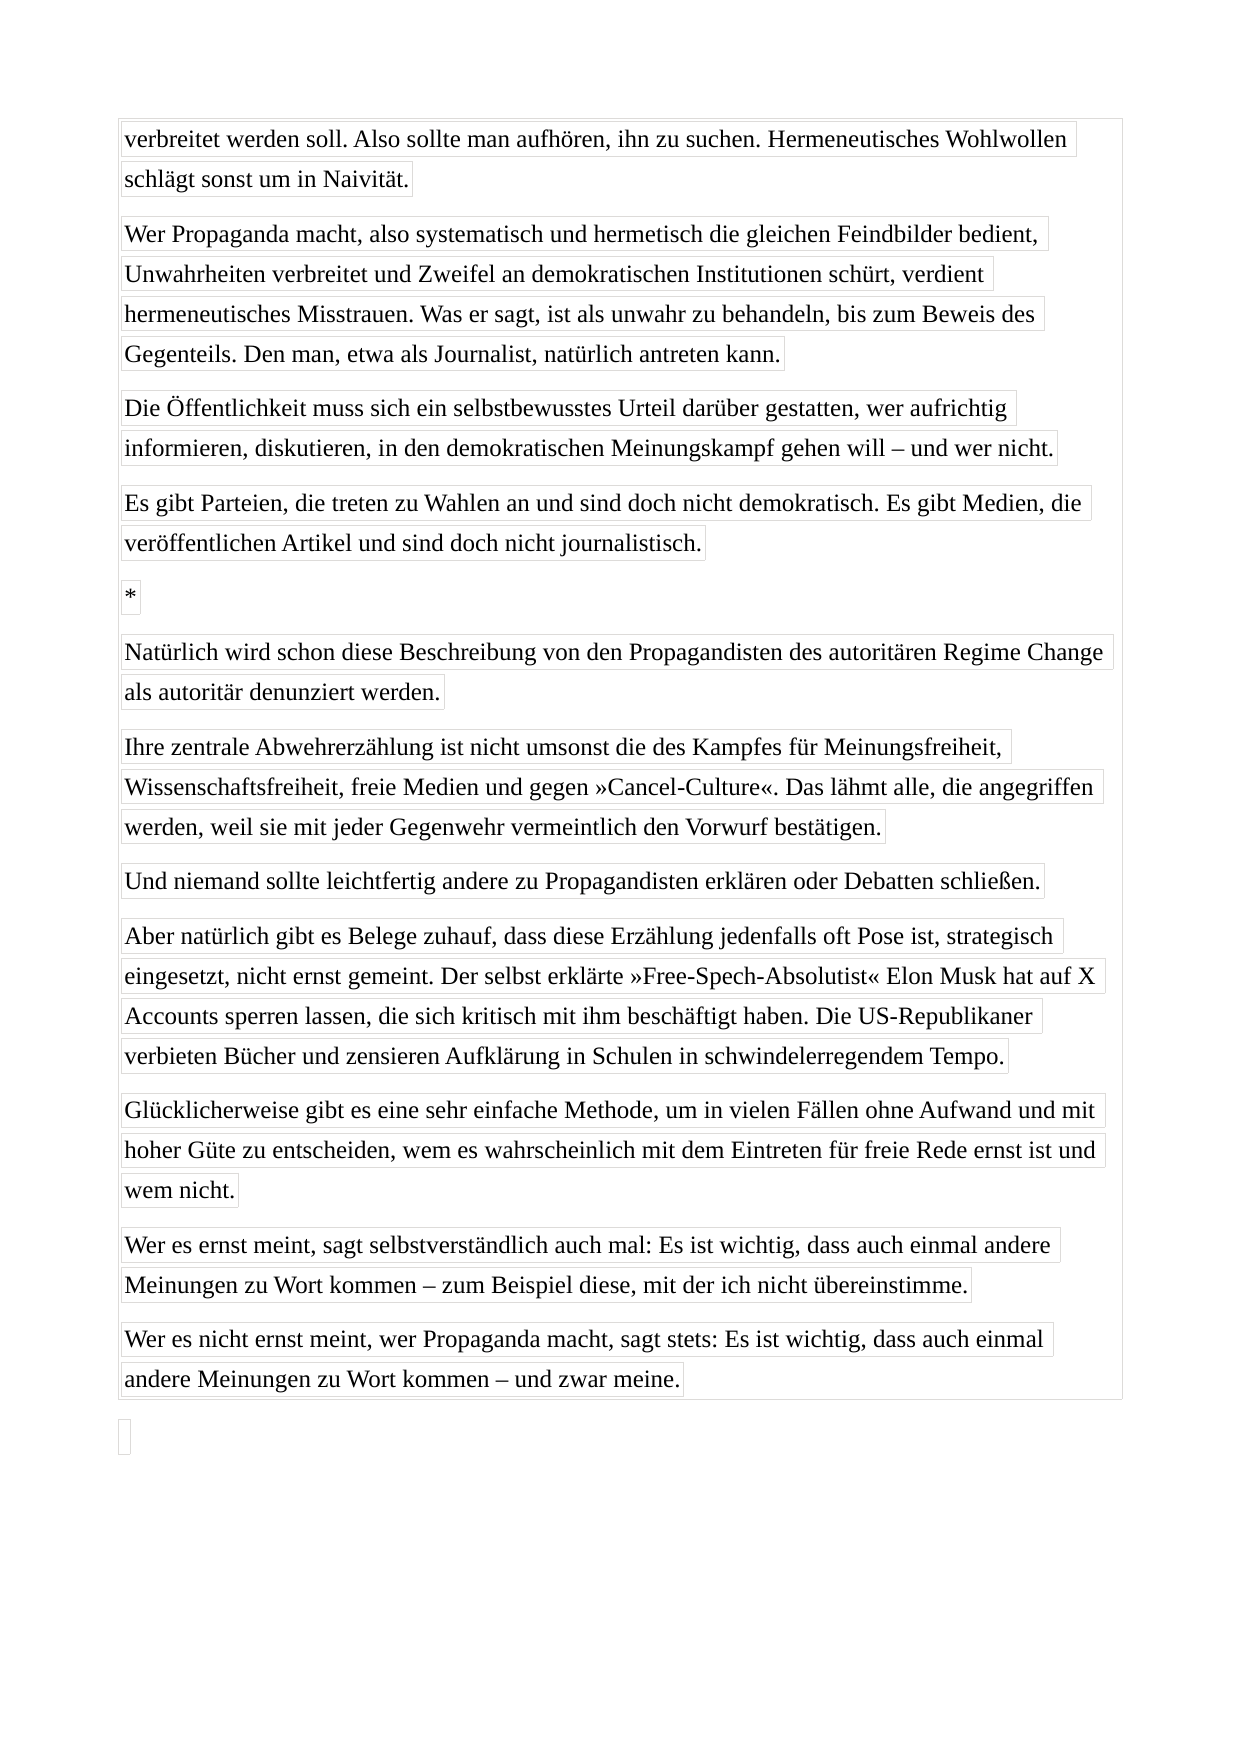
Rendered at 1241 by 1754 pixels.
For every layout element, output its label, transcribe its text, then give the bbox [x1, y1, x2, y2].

text * [119, 576, 1122, 614]
text Wer es ernst meint, sagt selbstverständlich auch mal: Es ist wichtig, dass auch einmal andere Meinungen zu Wort kommen – zum Beispiel diese, mit der ich nicht übereinstimme. [119, 1224, 1122, 1302]
text Aber natürlich gibt es Belege zuhauf, dass diese Erzählung jedenfalls oft Pose ist, strategisch eingesetzt, nicht ernst gemeint. Der selbst erklärte »Free-Spech-Absolutist« Elon Musk hat auf X Accounts sperren lassen, die sich kritisch mit ihm beschäftigt haben. Die US-Republikaner verbieten Bücher und zensieren Aufklärung in Schulen in schwindelerregendem Tempo. [119, 915, 1122, 1073]
text Wer Propaganda macht, also systematisch und hermetisch die gleichen Feindbilder bedient, Unwahrheiten verbreitet und Zweifel an demokratischen Institutionen schürt, verdient hermeneutisches Misstrauen. Was er sagt, ist als unwahr zu behandeln, bis zum Beweis des Gegenteils. Den man, etwa als Journalist, natürlich antreten kann. [119, 213, 1122, 371]
text Wer es nicht ernst meint, wer Propaganda macht, sagt stets: Es ist wichtig, dass auch einmal andere Meinungen zu Wort kommen – und zwar meine. [119, 1318, 1122, 1399]
text Und niemand sollte leichtfertig andere zu Propagandisten erklären oder Debatten schließen. [119, 860, 1122, 898]
text Natürlich wird schon diese Beschreibung von den Propagandisten des autoritären Regime Change als autoritär denunziert werden. [119, 631, 1122, 709]
text verbreitet werden soll. Also sollte man aufhören, ihn zu suchen. Hermeneutisches Wohlwollen schlägt sonst um in Naivität. [119, 119, 1122, 196]
text Glücklicherweise gibt es eine sehr einfache Methode, um in vielen Fällen ohne Aufwand und mit hoher Güte zu entscheiden, wem es wahrscheinlich mit dem Eintreten für freie Rede ernst ist und wem nicht. [119, 1089, 1122, 1207]
text Die Öffentlichkeit muss sich ein selbstbewusstes Urteil darüber gestatten, wer aufrichtig informieren, diskutieren, in den demokratischen Meinungskampf gehen will – und wer nicht. [119, 387, 1122, 465]
text Es gibt Parteien, die treten zu Wahlen an und sind doch nicht demokratisch. Es gibt Medien, die veröffentlichen Artikel und sind doch nicht journalistisch. [119, 482, 1122, 560]
text Ihre zentrale Abwehrerzählung ist nicht umsonst die des Kampfes für Meinungsfreiheit, Wissenschaftsfreiheit, freie Medien und gegen »Cancel-Culture«. Das lähmt alle, die angegriffen werden, weil sie mit jeder Gegenwehr vermeintlich den Vorwurf bestätigen. [119, 726, 1122, 843]
